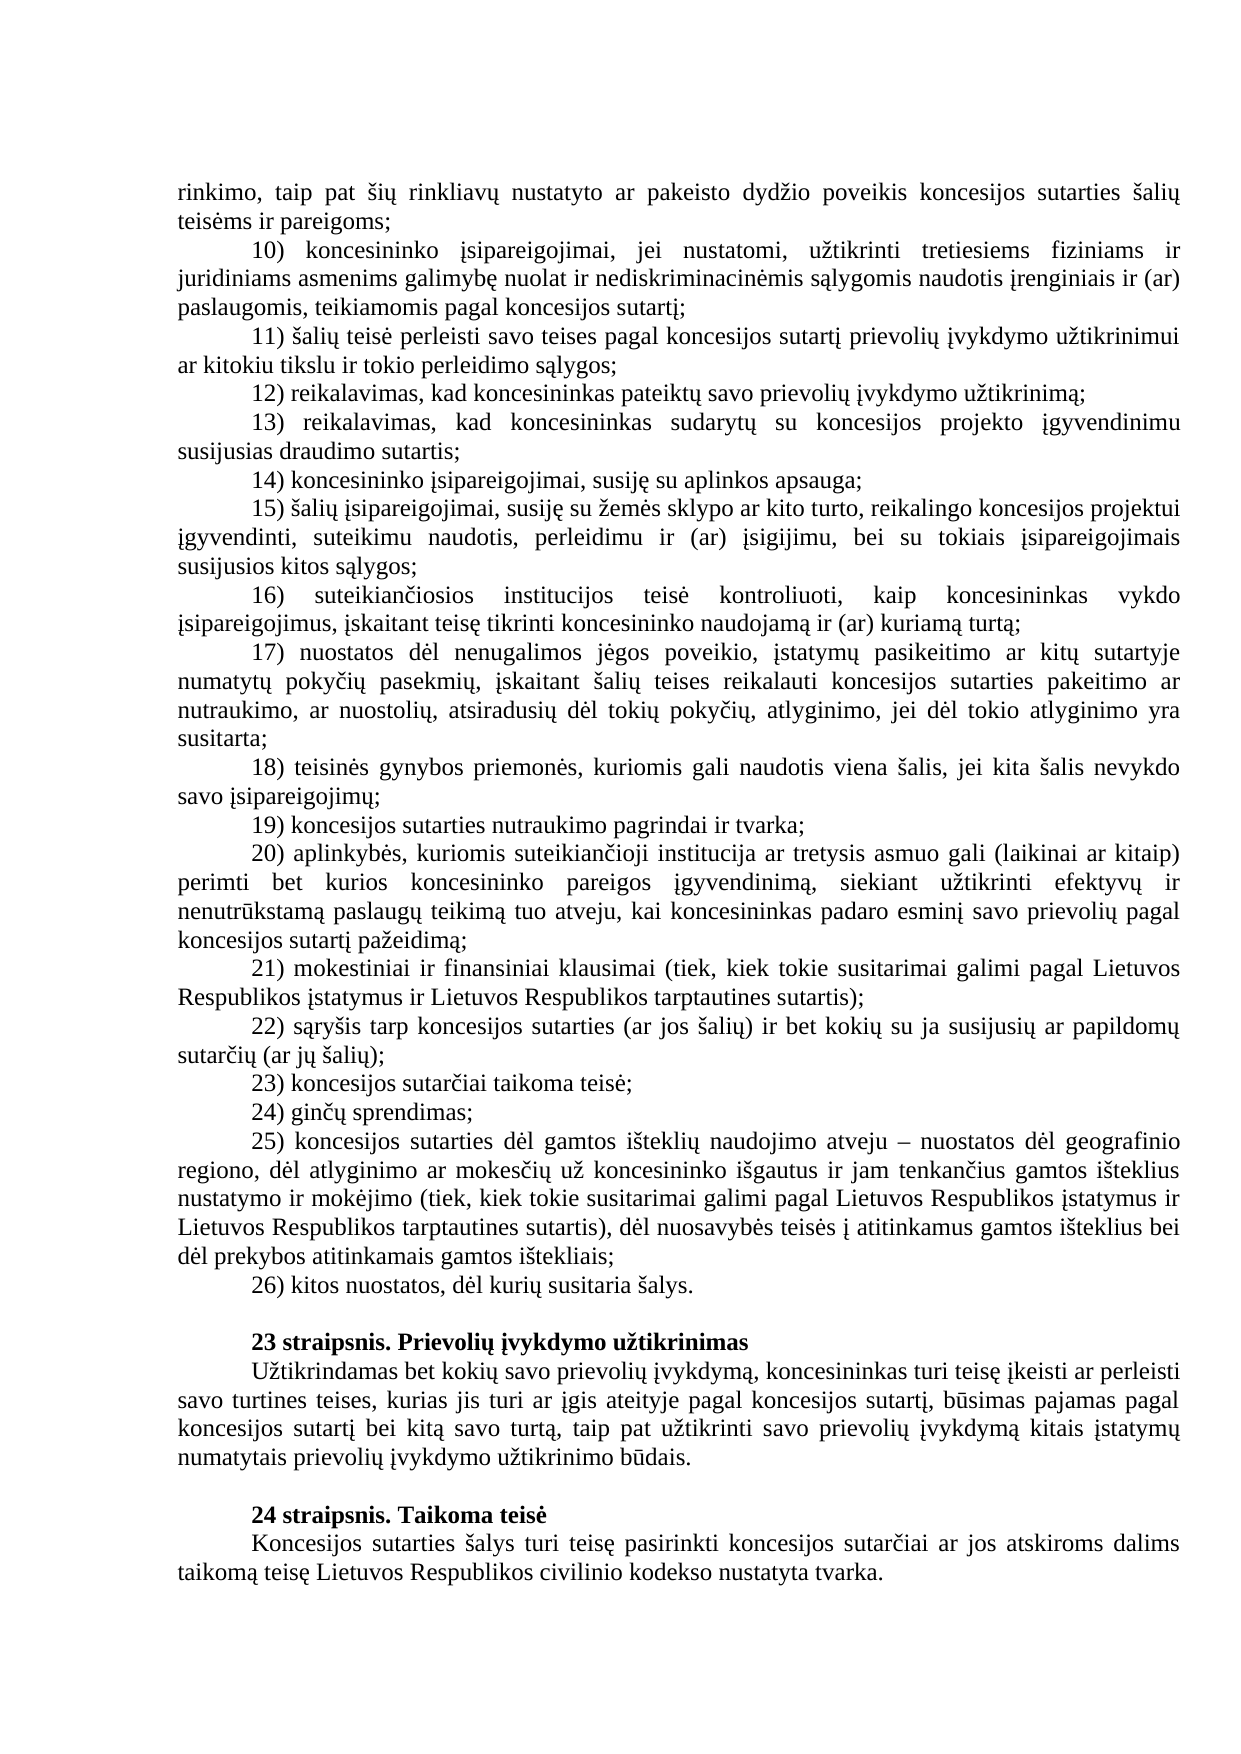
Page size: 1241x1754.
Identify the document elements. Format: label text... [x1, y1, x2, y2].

text 15) šalių įsipareigojimai, susiję su žemės sklypo ar kito turto, reikalingo koncesijos projektui įgyvendinti, suteikimu naudotis, perleidimu ir (ar) įsigijimu, bei su tokiais įsipareigojimais susijusios kitos sąlygos; [177, 493, 1181, 580]
text Koncesijos sutarties šalys turi teisę pasirinkti koncesijos sutarčiai ar jos atskiroms dalims taikomą teisę Lietuvos Respublikos civilinio kodekso nustatyta tvarka. [177, 1528, 1181, 1586]
text 23) koncesijos sutarčiai taikoma teisė; [177, 1068, 1181, 1097]
text 12) reikalavimas, kad koncesininkas pateiktų savo prievolių įvykdymo užtikrinimą; [177, 378, 1181, 407]
text 21) mokestiniai ir finansiniai klausimai (tiek, kiek tokie susitarimai galimi pagal Lietuvos Respublikos įstatymus ir Lietuvos Respublikos tarptautines sutartis); [177, 953, 1181, 1011]
text rinkimo, taip pat šių rinkliavų nustatyto ar pakeisto dydžio poveikis koncesijos sutarties šalių teisėms ir pareigoms; [177, 177, 1181, 235]
text 16) suteikiančiosios institucijos teisė kontroliuoti, kaip koncesininkas vykdo įsipareigojimus, įskaitant teisę tikrinti koncesininko naudojamą ir (ar) kuriamą turtą; [177, 580, 1181, 637]
text 25) koncesijos sutarties dėl gamtos išteklių naudojimo atveju – nuostatos dėl geografinio regiono, dėl atlyginimo ar mokesčių už koncesininko išgautus ir jam tenkančius gamtos išteklius nustatymo ir mokėjimo (tiek, kiek tokie susitarimai galimi pagal Lietuvos Respublikos įstatymus ir Lietuvos Respublikos tarptautines sutartis), dėl nuosavybės teisės į atitinkamus gamtos išteklius bei dėl prekybos atitinkamais gamtos ištekliais; [177, 1126, 1181, 1270]
text 10) koncesininko įsipareigojimai, jei nustatomi, užtikrinti tretiesiems fiziniams ir juridiniams asmenims galimybę nuolat ir nediskriminacinėmis sąlygomis naudotis įrenginiais ir (ar) paslaugomis, teikiamomis pagal koncesijos sutartį; [177, 235, 1181, 321]
text 20) aplinkybės, kuriomis suteikiančioji institucija ar tretysis asmuo gali (laikinai ar kitaip) perimti bet kurios koncesininko pareigos įgyvendinimą, siekiant užtikrinti efektyvų ir nenutrūkstamą paslaugų teikimą tuo atveju, kai koncesininkas padaro esminį savo prievolių pagal koncesijos sutartį pažeidimą; [177, 838, 1181, 953]
text 19) koncesijos sutarties nutraukimo pagrindai ir tvarka; [177, 810, 1181, 838]
text 26) kitos nuostatos, dėl kurių susitaria šalys. [177, 1270, 1181, 1298]
text 24 straipsnis. Taikoma teisė [177, 1500, 1181, 1528]
text 13) reikalavimas, kad koncesininkas sudarytų su koncesijos projekto įgyvendinimu susijusias draudimo sutartis; [177, 407, 1181, 465]
text 22) sąryšis tarp koncesijos sutarties (ar jos šalių) ir bet kokių su ja susijusių ar papildomų sutarčių (ar jų šalių); [177, 1011, 1181, 1068]
text 18) teisinės gynybos priemonės, kuriomis gali naudotis viena šalis, jei kita šalis nevykdo savo įsipareigojimų; [177, 752, 1181, 810]
text 11) šalių teisė perleisti savo teises pagal koncesijos sutartį prievolių įvykdymo užtikrinimui ar kitokiu tikslu ir tokio perleidimo sąlygos; [177, 321, 1181, 378]
text 14) koncesininko įsipareigojimai, susiję su aplinkos apsauga; [177, 465, 1181, 493]
text 24) ginčų sprendimas; [177, 1097, 1181, 1126]
text Užtikrindamas bet kokių savo prievolių įvykdymą, koncesininkas turi teisę įkeisti ar perleisti savo turtines teises, kurias jis turi ar įgis ateityje pagal koncesijos sutartį, būsimas pajamas pagal koncesijos sutartį bei kitą savo turtą, taip pat užtikrinti savo prievolių įvykdymą kitais įstatymų numatytais prievolių įvykdymo užtikrinimo būdais. [177, 1356, 1181, 1471]
text 17) nuostatos dėl nenugalimos jėgos poveikio, įstatymų pasikeitimo ar kitų sutartyje numatytų pokyčių pasekmių, įskaitant šalių teises reikalauti koncesijos sutarties pakeitimo ar nutraukimo, ar nuostolių, atsiradusių dėl tokių pokyčių, atlyginimo, jei dėl tokio atlyginimo yra susitarta; [177, 637, 1181, 752]
text 23 straipsnis. Prievolių įvykdymo užtikrinimas [177, 1327, 1181, 1356]
